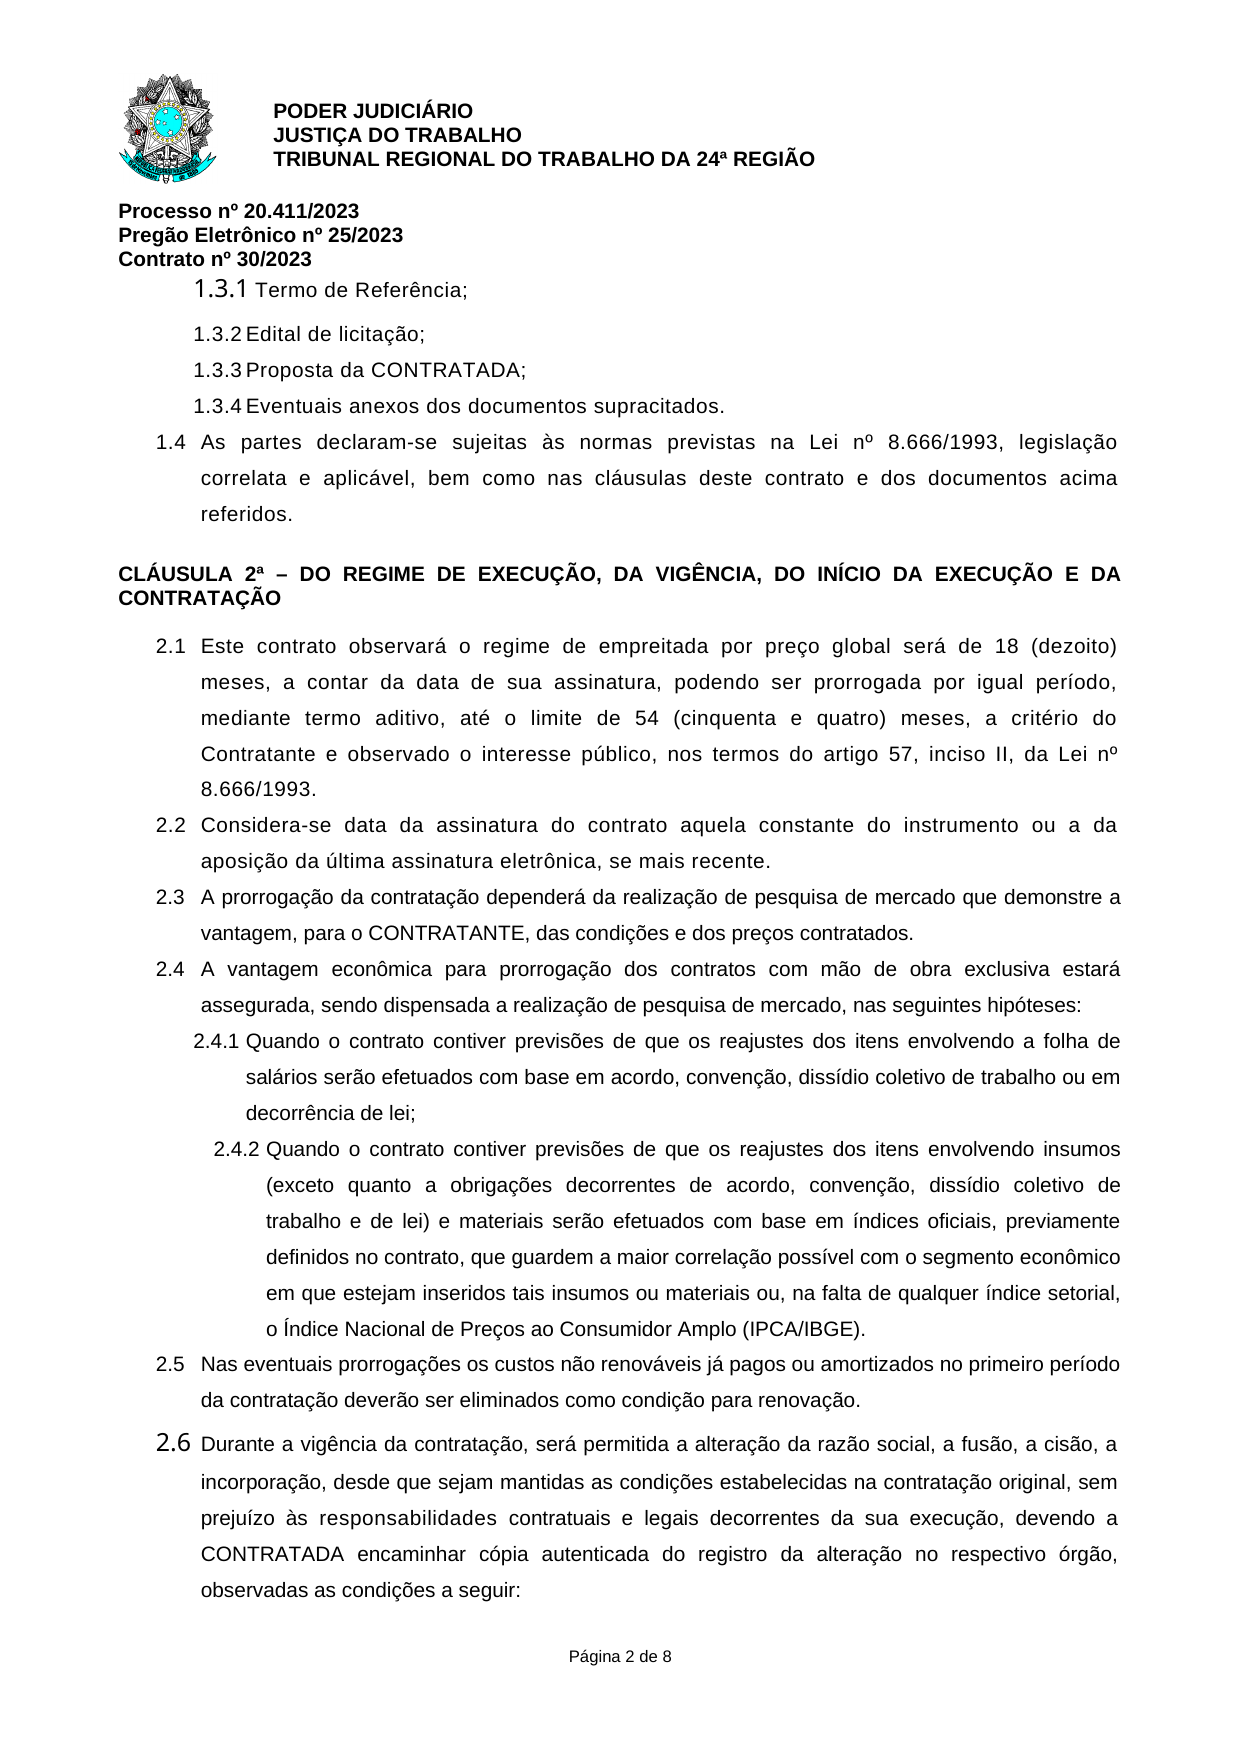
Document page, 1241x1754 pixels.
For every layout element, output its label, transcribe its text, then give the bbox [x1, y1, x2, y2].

list Considera-se data da assinatura do contrato aquela constante do instrumento ou a da aposição da última assinatura eletrônica, se mais recente. [156, 813, 1119, 873]
text CLÁUSULA 2ª – DO REGIME DE EXECUÇÃO, DA VIGÊNCIA, DO INÍCIO DA EXECUÇÃO E DA CONTRATAÇÃO [118, 562, 1122, 609]
list Edital de licitação; [193, 322, 1119, 346]
list Eventuais anexos dos documentos supracitados. [193, 394, 1119, 418]
subtitle A vantagem econômica para prorrogação dos contratos com mão de obra exclusiva estará assegurada, sendo dispensada a realização de pesquisa de mercado, nas seguintes hipóteses: [156, 957, 1122, 1017]
list Termo de Referência; [193, 271, 1119, 305]
list Proposta da CONTRATADA; [193, 358, 1119, 382]
subtitle Nas eventuais prorrogações os custos não renováveis já pagos ou amortizados no primeiro período da contratação deverão ser eliminados como condição para renovação. [156, 1352, 1122, 1412]
subtitle A prorrogação da contratação dependerá da realização de pesquisa de mercado que demonstre a vantagem, para o CONTRATANTE, das condições e dos preços contratados. [156, 885, 1122, 945]
subtitle Quando o contrato contiver previsões de que os reajustes dos itens envolvendo insumos (exceto quanto a obrigações decorrentes de acordo, convenção, dissídio coletivo de trabalho e de lei) e materiais serão efetuados com base em índices oficiais, previamente definidos no contrato, que guardem a maior correlação possível com o segmento econômico em que estejam inseridos tais insumos ou materiais ou, na falta de qualquer índice setorial, o Índice Nacional de Preços ao Consumidor Amplo (IPCA/IBGE). [213, 1137, 1122, 1340]
subtitle Quando o contrato contiver previsões de que os reajustes dos itens envolvendo a folha de salários serão efetuados com base em acordo, convenção, dissídio coletivo de trabalho ou em decorrência de lei; [193, 1029, 1122, 1125]
picture [118, 73, 218, 184]
list As partes declaram-se sujeitas às normas previstas na Lei nº 8.666/1993, legislação correlata e aplicável, bem como nas cláusulas deste contrato e dos documentos acima referidos. [156, 430, 1119, 526]
list Durante a vigência da contratação, será permitida a alteração da razão social, a fusão, a cisão, a incorporação, desde que sejam mantidas as condições estabelecidas na contratação original, sem prejuízo às responsabilidades contratuais e legais decorrentes da sua execução, devendo a contratada encaminhar cópia autenticada do registro da alteração no respectivo órgão, observadas as condições a seguir: [156, 1424, 1119, 1602]
list Este contrato observará o regime de empreitada por preço global será de 18 (dezoito) meses, a contar da data de sua assinatura, podendo ser prorrogada por igual período, mediante termo aditivo, até o limite de 54 (cinquenta e quatro) meses, a critério do Contratante e observado o interesse público, nos termos do artigo 57, inciso II, da Lei nº 8.666/1993. [156, 633, 1119, 801]
